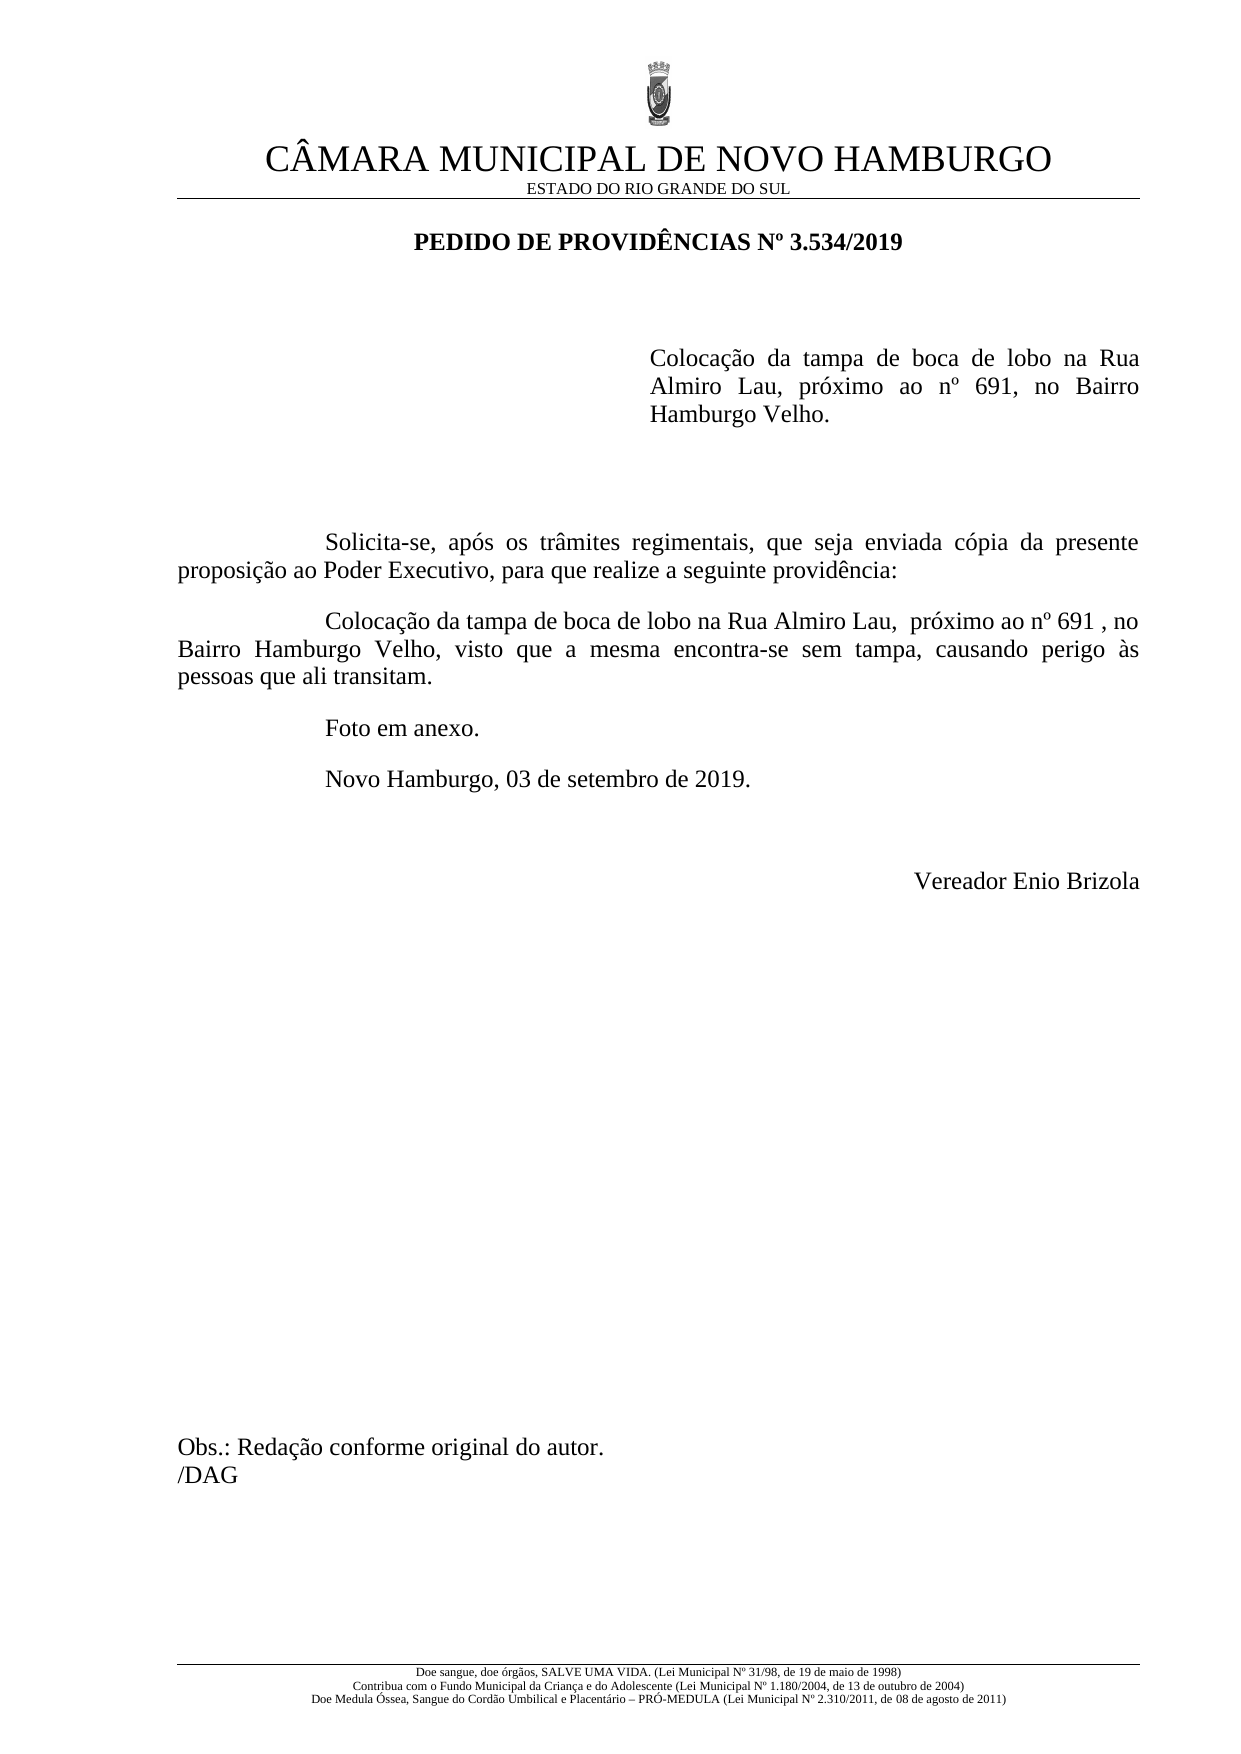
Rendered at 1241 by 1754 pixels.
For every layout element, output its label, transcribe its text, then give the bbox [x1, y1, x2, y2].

text Obs.: Redação conforme original do autor. [177, 1433, 1140, 1461]
text Colocação da tampa de boca de lobo na Rua Almiro Lau, próximo ao nº 691 , no Bairro Hamburgo Velho, visto que a mesma encontra-se sem tampa, causando perigo às pessoas que ali transitam. [177, 607, 1140, 690]
text Novo Hamburgo, 03 de setembro de 2019. [177, 765, 1140, 793]
text Vereador Enio Brizola [177, 867, 1140, 895]
text PEDIDO DE PROVIDÊNCIAS Nº 3.534/2019 [177, 228, 1140, 256]
text Colocação da tampa de boca de lobo na Rua Almiro Lau, próximo ao nº 691, no Bairro Hamburgo Velho. [649, 344, 1140, 428]
text Foto em anexo. [177, 714, 1140, 741]
text /DAG [177, 1461, 1140, 1489]
text Solicita-se, após os trâmites regimentais, que seja enviada cópia da presente proposição ao Poder Executivo, para que realize a seguinte providência: [177, 528, 1140, 583]
